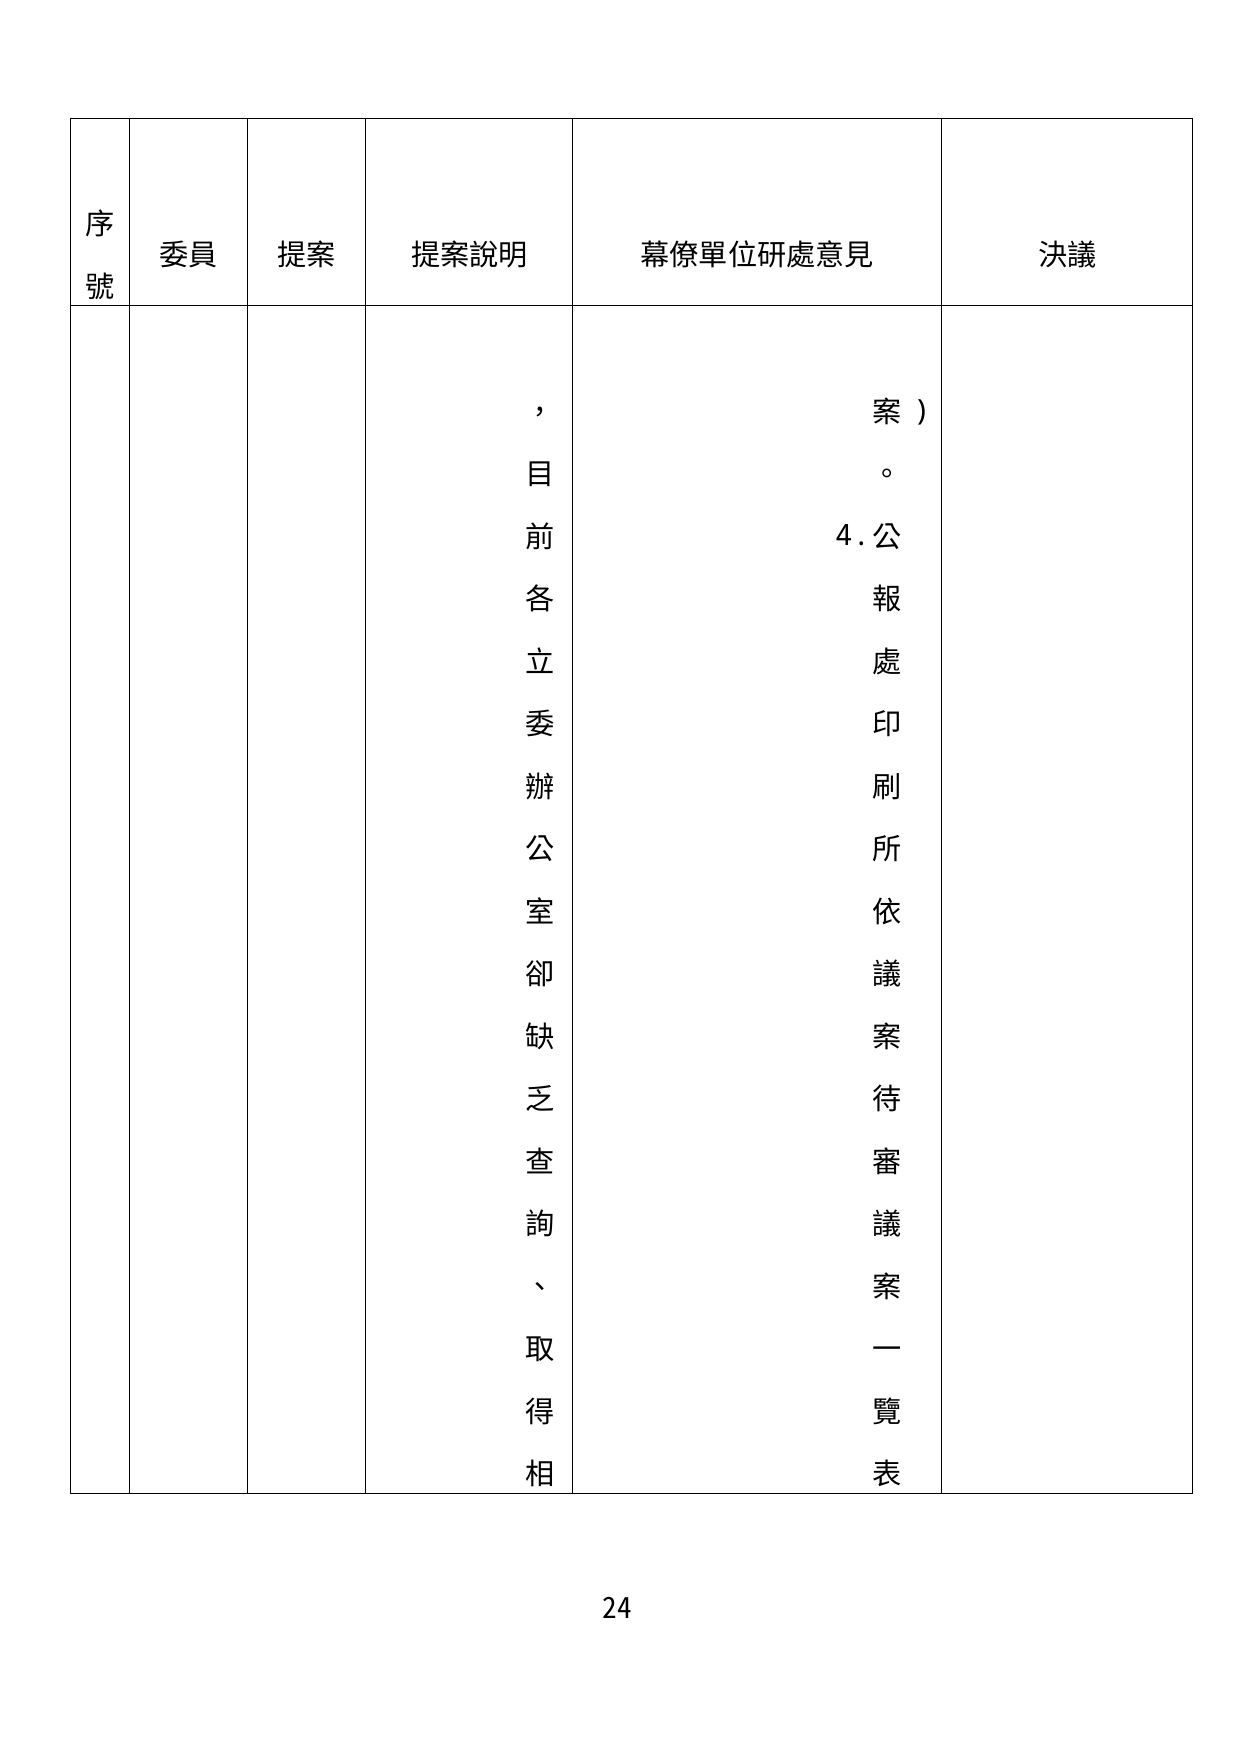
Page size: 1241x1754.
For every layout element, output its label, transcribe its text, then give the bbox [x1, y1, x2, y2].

table_header 提案 [248, 119, 365, 305]
table_cell [130, 306, 247, 1493]
table_cell 目前行政院各部會都有針對法案做性別影響評估，性別影響評估是性別主流化重要的工具之一，就問政及立法審議來說，也對了解法案所帶來的影響多所助益。然而，目前各立委辦公室卻缺乏查詢、取得相關資料的便利管道，以至於在委員問政、法案審議甚或提案時，無法參考相關評估及意見。 爰此，建議本次立法院性平會將此議題列入議程，商討議案性別影響評估取得管道之建立及推廣，例如建立資料庫，便於進入搜尋，並連結立法院議案整合暨綜合查詢系統等介面，以便於議案研究時注意到相關資訊並取得參採。 [366, 306, 572, 1493]
table_cell 行政組(資訊處)說明： 政府(行政院)提案關係文書於本院「議案整合暨綜合查詢系統」關係文書上網作業流程： 行政院發函(電子公文)立法院：提案關係文書資料。 秘書處收文移議事處辦理。 議事處依程序委員會開會結果排定議程(待審議案)。 公報處印刷所依議案待審議案一覽表，於「議案整合暨綜合查詢系統」進行關係文書編製上網作業(關係文書資料介接公文系統)，作業完成後「議案整合暨綜合查詢系統」即提供線上關係文書查詢作業。 目前行政院各部會均針對法案進行性別影響評估，請行政院提案時於關係文書之後增列納入評估報告，則待提案排入待審議案後，本院透過關係文書編製上網作業，即可自動將資料上傳本院「議案整合暨綜合查詢系統」，以提供委員問政及審議之所需，並提供民眾便利的查詢管道。 預算組(預算中心)說明： 現行各部會於內部籌編預算時雖有填列「性別影響評估計畫預算編列情形表」，惟行政院於中央政府總預算案並未就我國性別預算編列提出說明。前洽行政院表示103年1月通過「修正性別預算作業試辦計畫」，將於105年9月由各部會依據106年公務預算案全面試辦填報「性別預算編列情形表」，因尚未正式實施，相關編列資訊行政院暫不對外公開。 本院預算中心將持續注意行政院性別預算之實施情形，並於評估各部會年度單位預算案，蒐集研析相關資料，並適時提具評估意見，以供委員問政參考。 [573, 306, 941, 1493]
table_header 決議 [942, 119, 1192, 305]
table_header 序號 [71, 119, 129, 305]
table_header 提案說明 [366, 119, 572, 305]
table_cell [942, 306, 1192, 1493]
table_header 幕僚單位研處意見 [573, 119, 941, 305]
table_cell [248, 306, 365, 1493]
table_header 委員 [130, 119, 247, 305]
table_cell [71, 306, 129, 1493]
